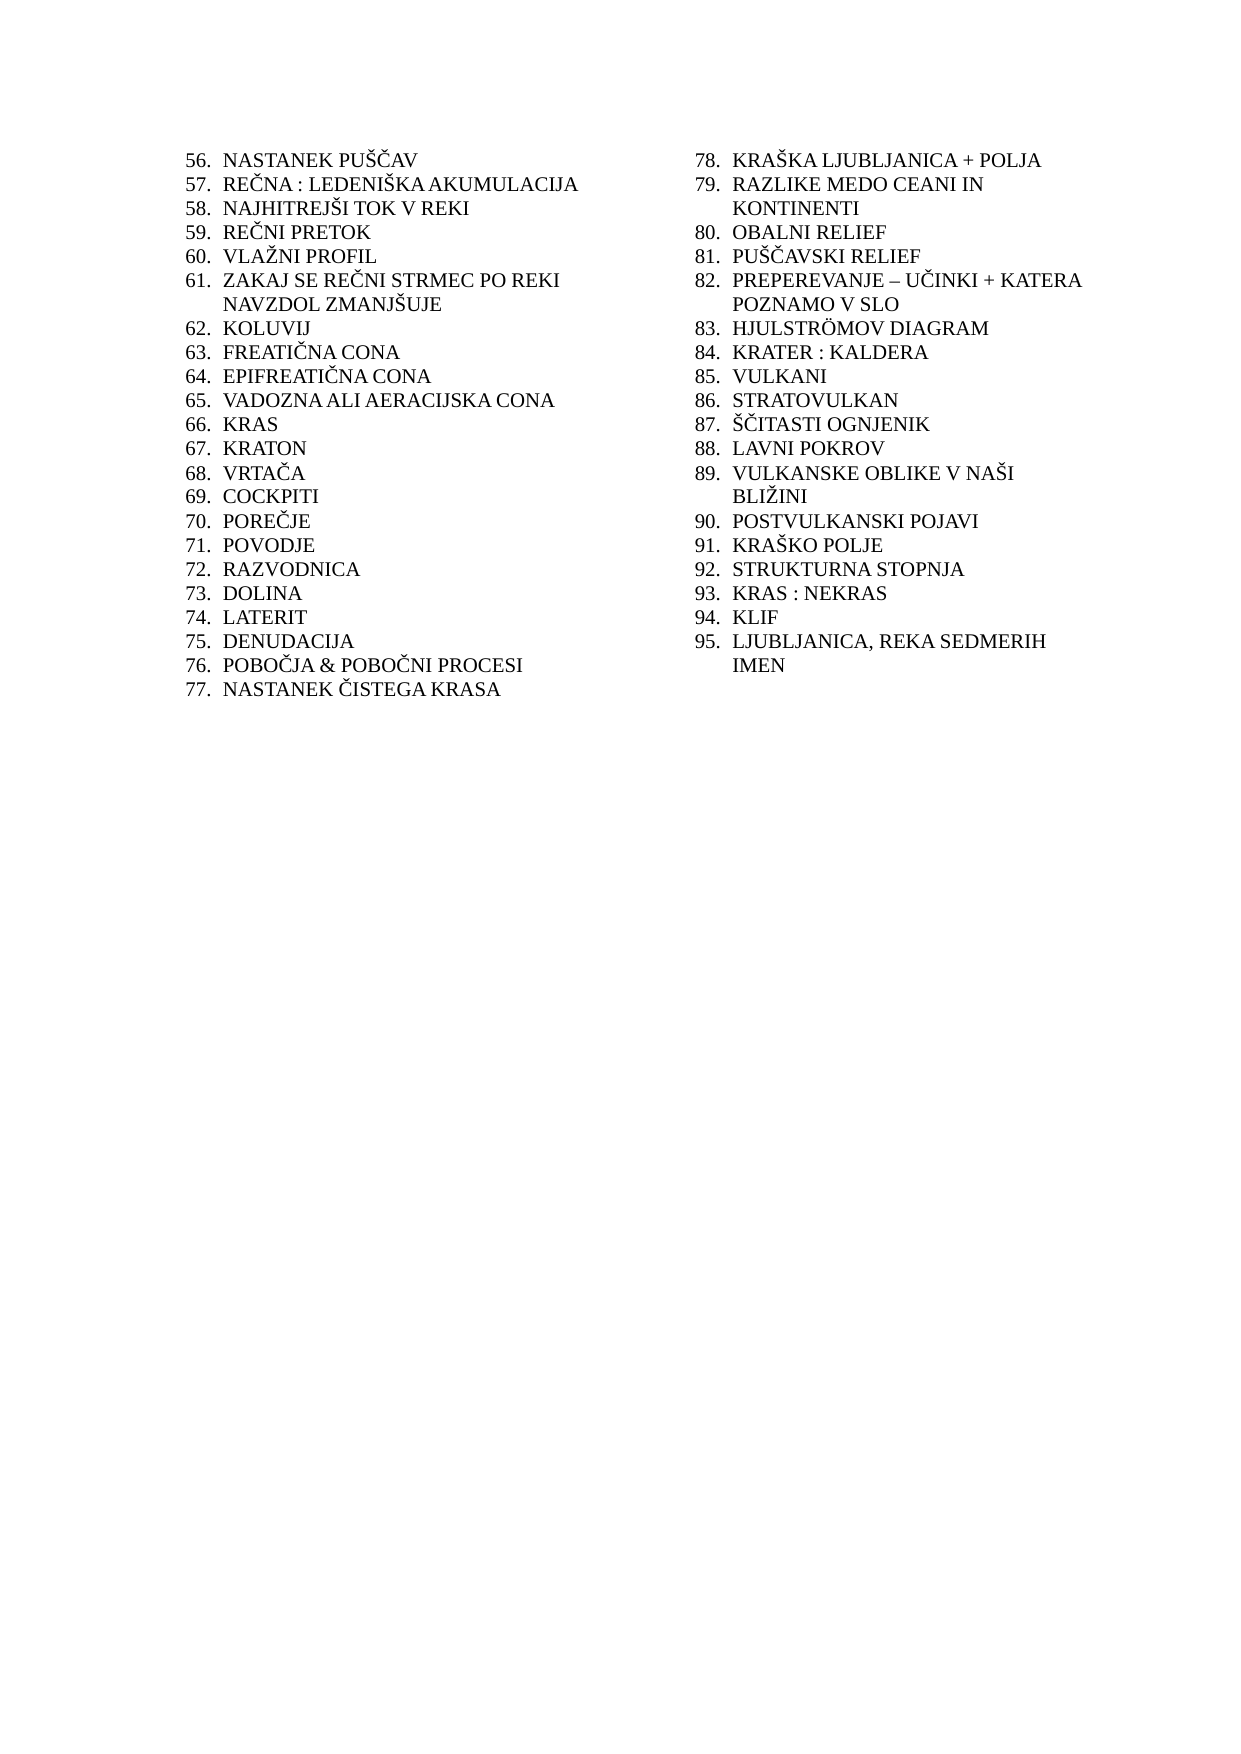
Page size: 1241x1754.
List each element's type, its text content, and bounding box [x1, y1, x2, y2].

list PREPEREVANJE – UČINKI + KATERA POZNAMO V SLO [694, 268, 1093, 316]
list DENUDACIJA [185, 629, 583, 653]
list KRAS [185, 412, 583, 436]
list KRAŠKA LJUBLJANICA + POLJA [694, 148, 1093, 172]
list PUŠČAVSKI RELIEF [694, 244, 1093, 268]
list EPIFREATIČNA CONA [185, 364, 583, 388]
list LATERIT [185, 605, 583, 629]
list POVODJE [185, 533, 583, 557]
list KOLUVIJ [185, 316, 583, 340]
list VULKANSKE OBLIKE V NAŠI BLIŽINI [694, 460, 1093, 508]
list REČNI PRETOK [185, 220, 583, 244]
list RAZVODNICA [185, 557, 583, 581]
list VRTAČA [185, 460, 583, 484]
list ŠČITASTI OGNJENIK [694, 412, 1093, 436]
list LJUBLJANICA, REKA SEDMERIH IMEN [694, 629, 1093, 677]
list VADOZNA ALI AERACIJSKA CONA [185, 388, 583, 412]
list KRATON [185, 436, 583, 460]
list KRAS : NEKRAS [694, 581, 1093, 605]
list VULKANI [694, 364, 1093, 388]
list NASTANEK ČISTEGA KRASA [185, 677, 583, 701]
list STRATOVULKAN [694, 388, 1093, 412]
list VLAŽNI PROFIL [185, 244, 583, 268]
list POREČJE [185, 508, 583, 533]
list STRUKTURNA STOPNJA [694, 557, 1093, 581]
list FREATIČNA CONA [185, 340, 583, 364]
list POBOČJA & POBOČNI PROCESI [185, 653, 583, 677]
list LAVNI POKROV [694, 436, 1093, 460]
list HJULSTRÖMOV DIAGRAM [694, 316, 1093, 340]
list NAJHITREJŠI TOK V REKI [185, 196, 583, 220]
list REČNA : LEDENIŠKA AKUMULACIJA [185, 172, 583, 196]
list KRATER : KALDERA [694, 340, 1093, 364]
list DOLINA [185, 581, 583, 605]
list KLIF [694, 605, 1093, 629]
list NASTANEK PUŠČAV [185, 148, 583, 172]
list KRAŠKO POLJE [694, 533, 1093, 557]
list OBALNI RELIEF [694, 220, 1093, 244]
list ZAKAJ SE REČNI STRMEC PO REKI NAVZDOL ZMANJŠUJE [185, 268, 583, 316]
list COCKPITI [185, 484, 583, 508]
list RAZLIKE MEDO CEANI IN KONTINENTI [694, 172, 1093, 220]
list POSTVULKANSKI POJAVI [694, 508, 1093, 533]
